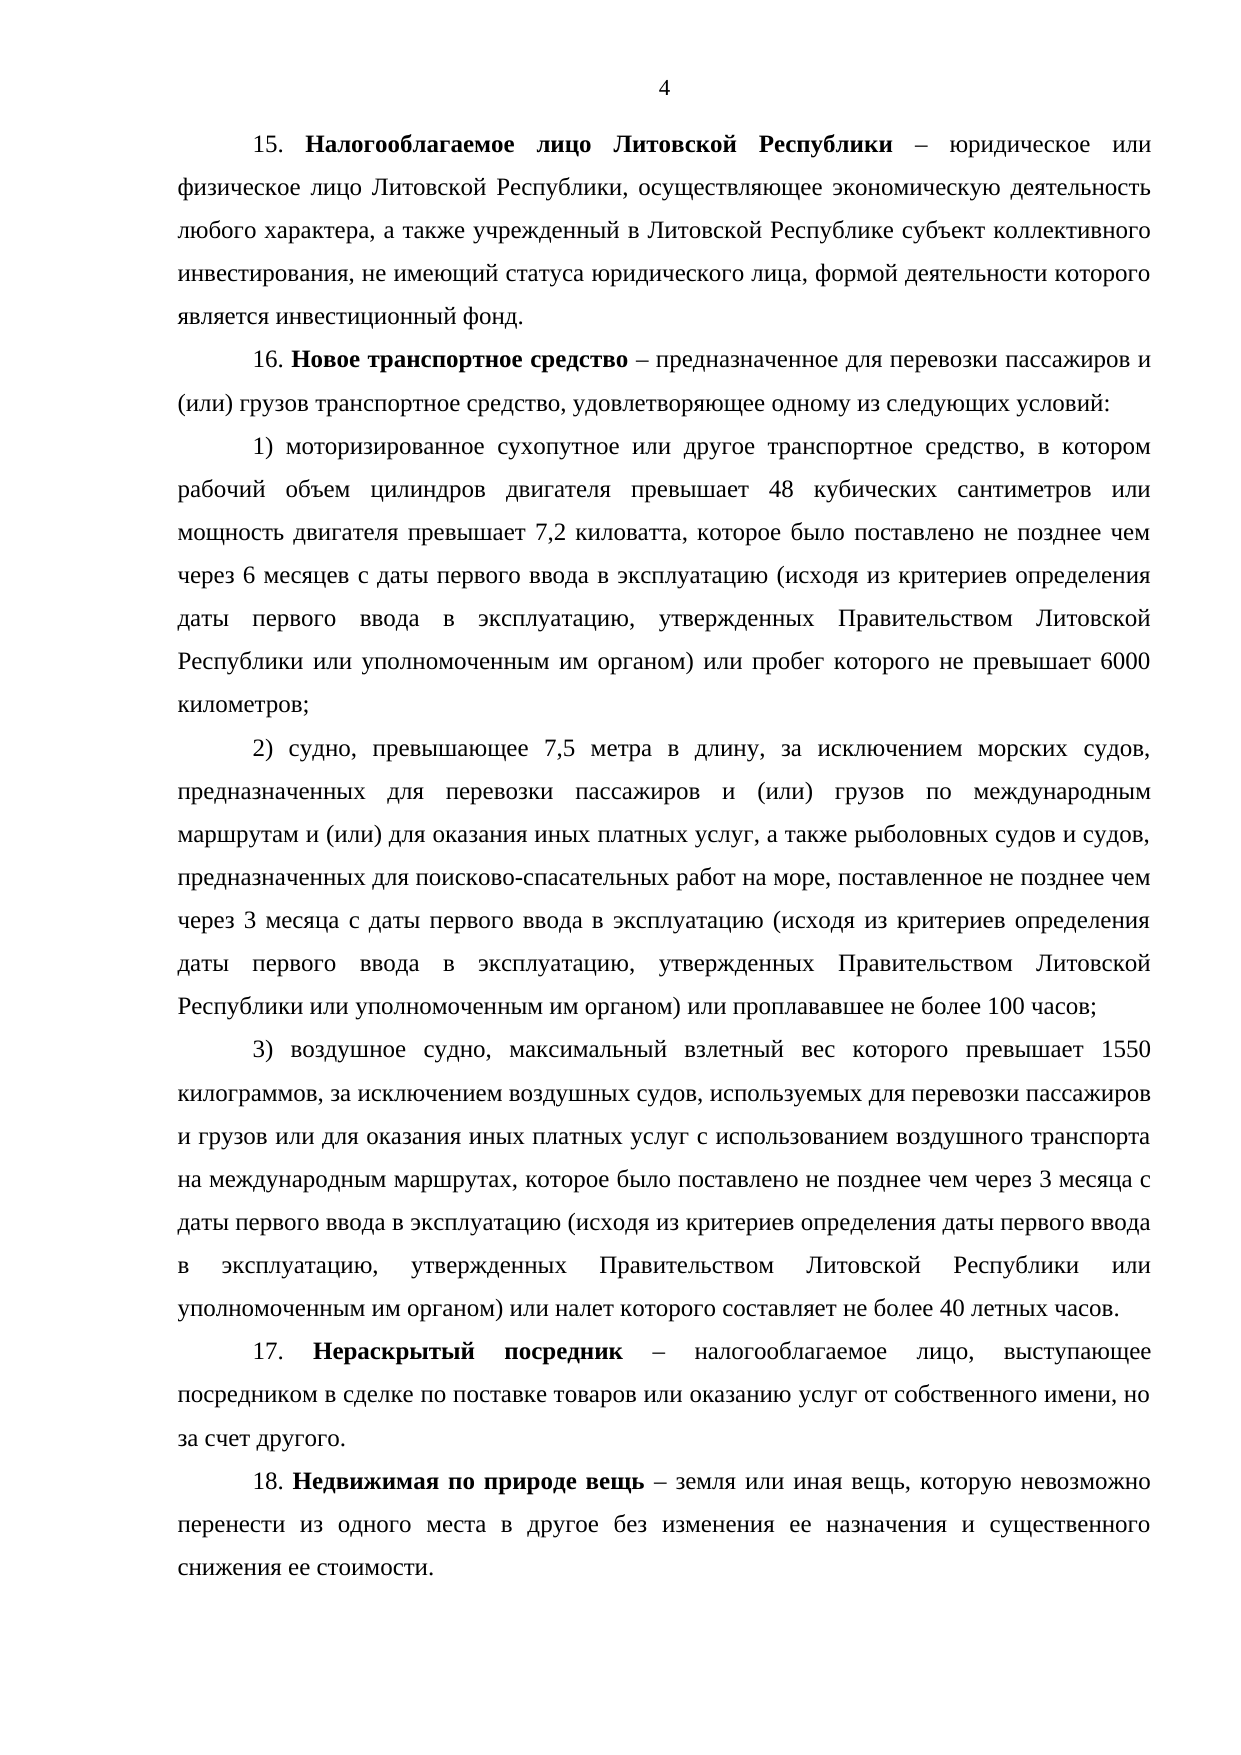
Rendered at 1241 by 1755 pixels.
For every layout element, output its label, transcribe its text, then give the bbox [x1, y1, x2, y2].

text 2) судно, превышающее 7,5 метра в длину, за исключением морских судов, предназначенных для перевозки пассажиров и (или) грузов по международным маршрутам и (или) для оказания иных платных услуг, а также рыболовных судов и судов, предназначенных для поисково-спасательных работ на море, поставленное не позднее чем через 3 месяца с даты первого ввода в эксплуатацию (исходя из критериев определения даты первого ввода в эксплуатацию, утвержденных Правительством Литовской Республики или уполномоченным им органом) или проплававшее не более 100 часов; [177, 733, 1152, 1020]
text 15. Налогооблагаемое лицо Литовской Республики – юридическое или физическое лицо Литовской Республики, осуществляющее экономическую деятельность любого характера, а также учрежденный в Литовской Республике субъект коллективного инвестирования, не имеющий статуса юридического лица, формой деятельности которого является инвестиционный фонд. [177, 129, 1152, 330]
text 3) воздушное судно, максимальный взлетный вес которого превышает 1550 килограммов, за исключением воздушных судов, используемых для перевозки пассажиров и грузов или для оказания иных платных услуг с использованием воздушного транспорта на международным маршрутах, которое было поставлено не позднее чем через 3 месяца с даты первого ввода в эксплуатацию (исходя из критериев определения даты первого ввода в эксплуатацию, утвержденных Правительством Литовской Республики или уполномоченным им органом) или налет которого составляет не более 40 летных часов. [177, 1034, 1152, 1322]
text 1) моторизированное сухопутное или другое транспортное средство, в котором рабочий объем цилиндров двигателя превышает 48 кубических сантиметров или мощность двигателя превышает 7,2 киловатта, которое было поставлено не позднее чем через 6 месяцев с даты первого ввода в эксплуатацию (исходя из критериев определения даты первого ввода в эксплуатацию, утвержденных Правительством Литовской Республики или уполномоченным им органом) или пробег которого не превышает 6000 километров; [177, 431, 1152, 718]
text 18. Недвижимая по природе вещь – земля или иная вещь, которую невозможно перенести из одного места в другое без изменения ее назначения и существенного снижения ее стоимости. [177, 1466, 1152, 1581]
text 16. Новое транспортное средство – предназначенное для перевозки пассажиров и (или) грузов транспортное средство, удовлетворяющее одному из следующих условий: [177, 344, 1152, 416]
text 17. Нераскрытый посредник – налогооблагаемое лицо, выступающее посредником в сделке по поставке товаров или оказанию услуг от собственного имени, но за счет другого. [177, 1336, 1152, 1451]
